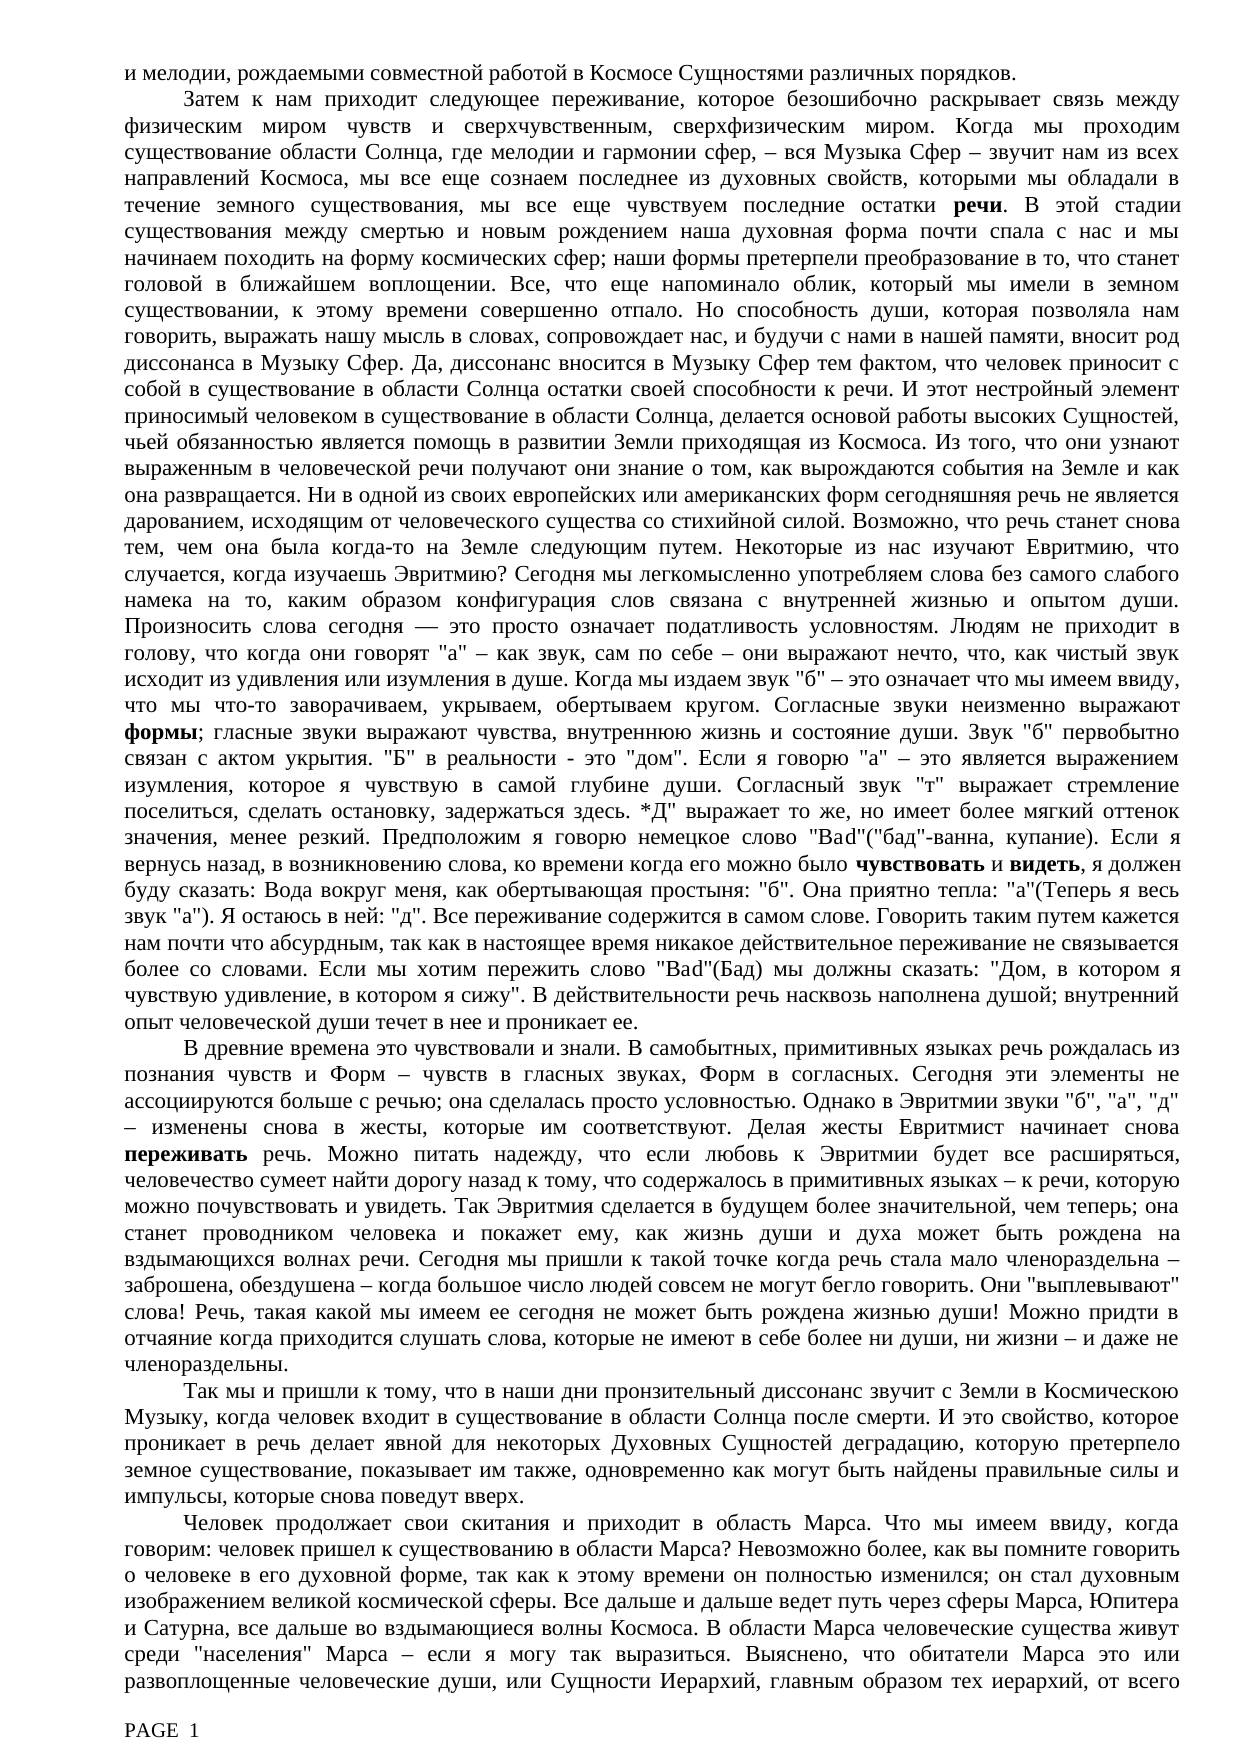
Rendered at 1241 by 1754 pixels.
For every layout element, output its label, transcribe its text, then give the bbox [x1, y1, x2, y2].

text Так мы и пришли к тому, что в наши дни пронзительный диссонанс звучит с Земли в Космическою Музыку, когда человек входит в существование в области Солнца после смерти. И это свойство, которое проникает в речь делает явной для некоторых Духовных Сущностей деградацию, которую претерпело земное существование, показывает им также, одновременно как могут быть найдены правильные силы и импульсы, которые снова поведут вверх. [124, 1377, 1181, 1508]
text Человек продолжает свои скитания и приходит в область Марса. Что мы имеем ввиду, когда говорим: человек пришел к существованию в области Марса? Невозможно более, как вы помните говорить о человеке в его духовной форме, так как к этому времени он полностью изменился; он стал духовным изображением великой космической сферы. Все дальше и дальше ведет путь через сферы Марса, Юпитера и Сатурна, все дальше во вздымающиеся волны Космоса. В области Марса человеческие существа живут среди "населения" Марса – если я могу так выразиться. Выяснено, что обитатели Марса это или развоплощенные человеческие души, или Сущности Иерархий, главным образом тех иерархий, от всего [124, 1508, 1181, 1693]
text и мелодии, рождаемыми совместной работой в Космосе Сущностями различных порядков. [124, 59, 1181, 85]
text Затем к нам приходит следующее переживание, которое безошибочно раскрывает связь между физическим миром чувств и сверхчувственным, сверхфизическим миром. Когда мы проходим существование области Солнца, где мелодии и гармонии сфер, – вся Музыка Сфер – звучит нам из всех направлений Космоса, мы все еще сознаем последнее из духовных свойств, которыми мы обладали в течение земного существования, мы все еще чувствуем последние остатки речи. В этой стадии существования между смертью и новым рождением наша духовная форма почти спала с нас и мы начинаем походить на форму космических сфер; наши формы претерпели преобразование в то, что станет головой в ближайшем воплощении. Все, что еще напоминало облик, который мы имели в земном существовании, к этому времени совершенно отпало. Но способность души, которая позволяла нам говорить, выражать нашу мысль в словах, сопровождает нас, и будучи с нами в нашей памяти, вносит род диссонанса в Музыку Сфер. Да, диссонанс вносится в Музыку Сфер тем фактом, что человек приносит с собой в существование в области Солнца остатки своей способности к речи. И этот нестройный элемент приносимый человеком в существование в области Солнца, делается основой работы высоких Сущностей, чьей обязанностью является помощь в развитии Земли приходящая из Космоса. Из того, что они узнают выраженным в человеческой речи получают они знание о том, как вырождаются события на Земле и как она развращается. Ни в одной из своих европейских или американских форм сегодняшняя речь не является дарованием, исходящим от человеческого существа со стихийной силой. Возможно, что речь станет снова тем, чем она была когда-то на Земле следующим путем. Некоторые из нас изучают Евритмию, что случается, когда изучаешь Эвритмию? Сегодня мы легкомысленно употребляем слова без самого слабого намека на то, каким образом конфигурация слов связана с внутренней жизнью и опытом души. Произносить слова сегодня — это просто означает податливость условностям. Людям не приходит в голову, что когда они говорят "а" – как звук, сам по себе – они выражают нечто, что, как чистый звук исходит из удивления или изумления в душе. Когда мы издаем звук "б" – это означает что мы имеем ввиду, что мы что-то заворачиваем, укрываем, обертываем кругом. Согласные звуки неизменно выражают формы; гласные звуки выражают чувства, внутреннюю жизнь и состояние души. Звук "б" первобытно связан с актом укрытия. "Б" в реальности - это "дом". Если я говорю "а" – это является выражением изумления, которое я чувствую в самой глубине души. Согласный звук "т" выражает стремление поселиться, сделать остановку, задержаться здесь. *Д" выражает то же, но имеет более мягкий оттенок значения, менее резкий. Предположим я говорю немецкое слово "Ваd"("бад"-ванна, купание). Если я вернусь назад, в возникновению слова, ко времени когда его можно было чувствовать и видеть, я должен буду сказать: Вода вокруг меня, как обертывающая простыня: "б". Она приятно тепла: "а"(Теперь я весь звук "а"). Я остаюсь в ней: "д". Все переживание содержится в самом слове. Говорить таким путем кажется нам почти что абсурдным, так как в настоящее время никакое действительное переживание не связывается более со словами. Если мы хотим пережить слово "Ваd"(Бад) мы должны сказать: "Дом, в котором я чувствую удивление, в котором я сижу". В действительности речь насквозь наполнена душой; внутренний опыт человеческой души течет в нее и проникает ее. [124, 85, 1181, 1034]
text В древние времена это чувствовали и знали. В самобытных, примитивных языках речь рождалась из познания чувств и Форм – чувств в гласных звуках, Форм в согласных. Сегодня эти элементы не ассоциируются больше с речью; она сделалась просто условностью. Однако в Эвритмии звуки "б", "а", "д" – изменены снова в жесты, которые им соответствуют. Делая жесты Евритмист начинает снова переживать речь. Можно питать надежду, что если любовь к Эвритмии будет все расширяться, человечество сумеет найти дорогу назад к тому, что содержалось в примитивных языках – к речи, которую можно почувствовать и увидеть. Так Эвритмия сделается в будущем более значительной, чем теперь; она станет проводником человека и покажет ему, как жизнь души и духа может быть рождена на вздымающихся волнах речи. Сегодня мы пришли к такой точке когда речь стала мало членораздельна – заброшена, обездушена – когда большое число людей совсем не могут бегло говорить. Они "выплевывают" слова! Речь, такая какой мы имеем ее сегодня не может быть рождена жизнью души! Можно придти в отчаяние когда приходится слушать слова, которые не имеют в себе более ни души, ни жизни – и даже не членораздельны. [124, 1034, 1181, 1377]
